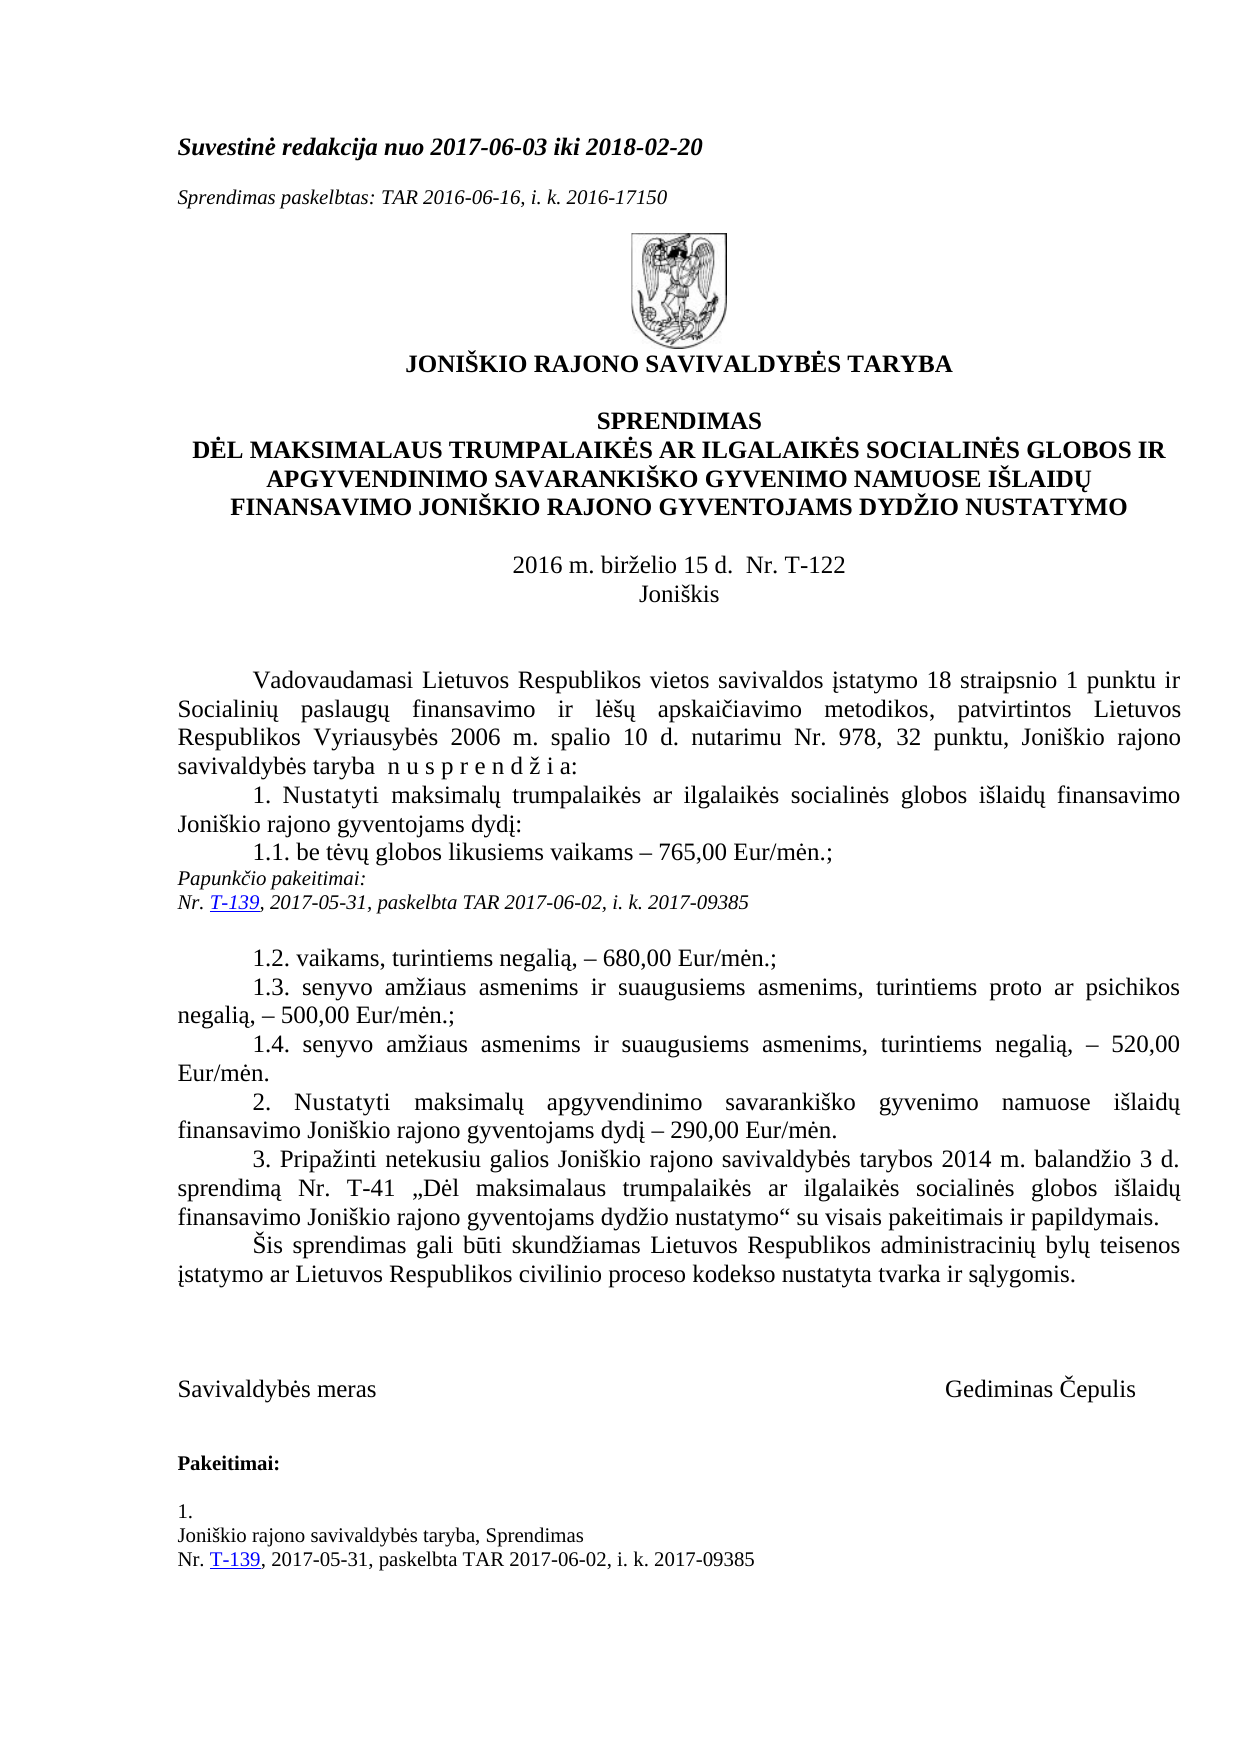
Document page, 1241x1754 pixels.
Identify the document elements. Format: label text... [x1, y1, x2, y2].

text Joniškis [177, 579, 1181, 607]
text 3. Pripažinti netekusiu galios Joniškio rajono savivaldybės tarybos 2014 m. balandžio 3 d. sprendimą Nr. T-41 „Dėl maksimalaus trumpalaikės ar ilgalaikės socialinės globos išlaidų finansavimo Joniškio rajono gyventojams dydžio nustatymo“ su visais pakeitimais ir papildymais. [177, 1144, 1181, 1231]
text 1.3. senyvo amžiaus asmenims ir suaugusiems asmenims, turintiems proto ar psichikos negalią, – 500,00 Eur/mėn.; [177, 972, 1181, 1029]
text Pakeitimai: [177, 1451, 1181, 1475]
text 2016 m. birželio 15 d. Nr. T-122 [177, 550, 1181, 579]
text SPRENDIMAS [177, 406, 1181, 435]
text 1.2. vaikams, turintiems negalią, – 680,00 Eur/mėn.; [177, 943, 1181, 972]
text Šis sprendimas gali būti skundžiamas Lietuvos Respublikos administracinių bylų teisenos įstatymo ar Lietuvos Respublikos civilinio proceso kodekso nustatyta tvarka ir sąlygomis. [177, 1231, 1181, 1288]
text Joniškio rajono savivaldybės TARYBA [177, 349, 1181, 377]
text Nr. T-139, 2017-05-31, paskelbta TAR 2017-06-02, i. k. 2017-09385 [177, 890, 1181, 914]
text 1.4. senyvo amžiaus asmenims ir suaugusiems asmenims, turintiems negalią, – 520,00 Eur/mėn. [177, 1029, 1181, 1087]
text Dėl maksimalaus trumpalaikės Ar ilgalaikės socialinės globos ir APGYVENDINIMO SAVARANKIŠKO GYVENIMO NAMUOSE išlaidų finansavimo Joniškio rajono gyventojams dydžio nustatymo [177, 435, 1181, 521]
text 1.1. be tėvų globos likusiems vaikams – 765,00 Eur/mėn.; [177, 837, 1181, 866]
text Suvestinė redakcija nuo 2017-06-03 iki 2018-02-20 [177, 132, 1181, 161]
text 2. Nustatyti maksimalų apgyvendinimo savarankiško gyvenimo namuose išlaidų finansavimo Joniškio rajono gyventojams dydį – 290,00 Eur/mėn. [177, 1087, 1181, 1144]
text 1. Nustatyti maksimalų trumpalaikės ar ilgalaikės socialinės globos išlaidų finansavimo Joniškio rajono gyventojams dydį: [177, 780, 1181, 837]
text Papunkčio pakeitimai: [177, 866, 1181, 890]
text Sprendimas paskelbtas: TAR 2016-06-16, i. k. 2016-17150 [177, 185, 1181, 209]
text Vadovaudamasi Lietuvos Respublikos vietos savivaldos įstatymo 18 straipsnio 1 punktu ir Socialinių paslaugų finansavimo ir lėšų apskaičiavimo metodikos, patvirtintos Lietuvos Respublikos Vyriausybės 2006 m. spalio 10 d. nutarimu Nr. 978, 32 punktu, Joniškio rajono savivaldybės taryba n u s p r e n d ž i a: [177, 665, 1181, 780]
text Nr. T-139, 2017-05-31, paskelbta TAR 2017-06-02, i. k. 2017-09385 [177, 1547, 1181, 1571]
text 1. [177, 1499, 1181, 1523]
text Savivaldybės meras Gediminas Čepulis [177, 1374, 1181, 1403]
text Joniškio rajono savivaldybės taryba, Sprendimas [177, 1523, 1181, 1547]
